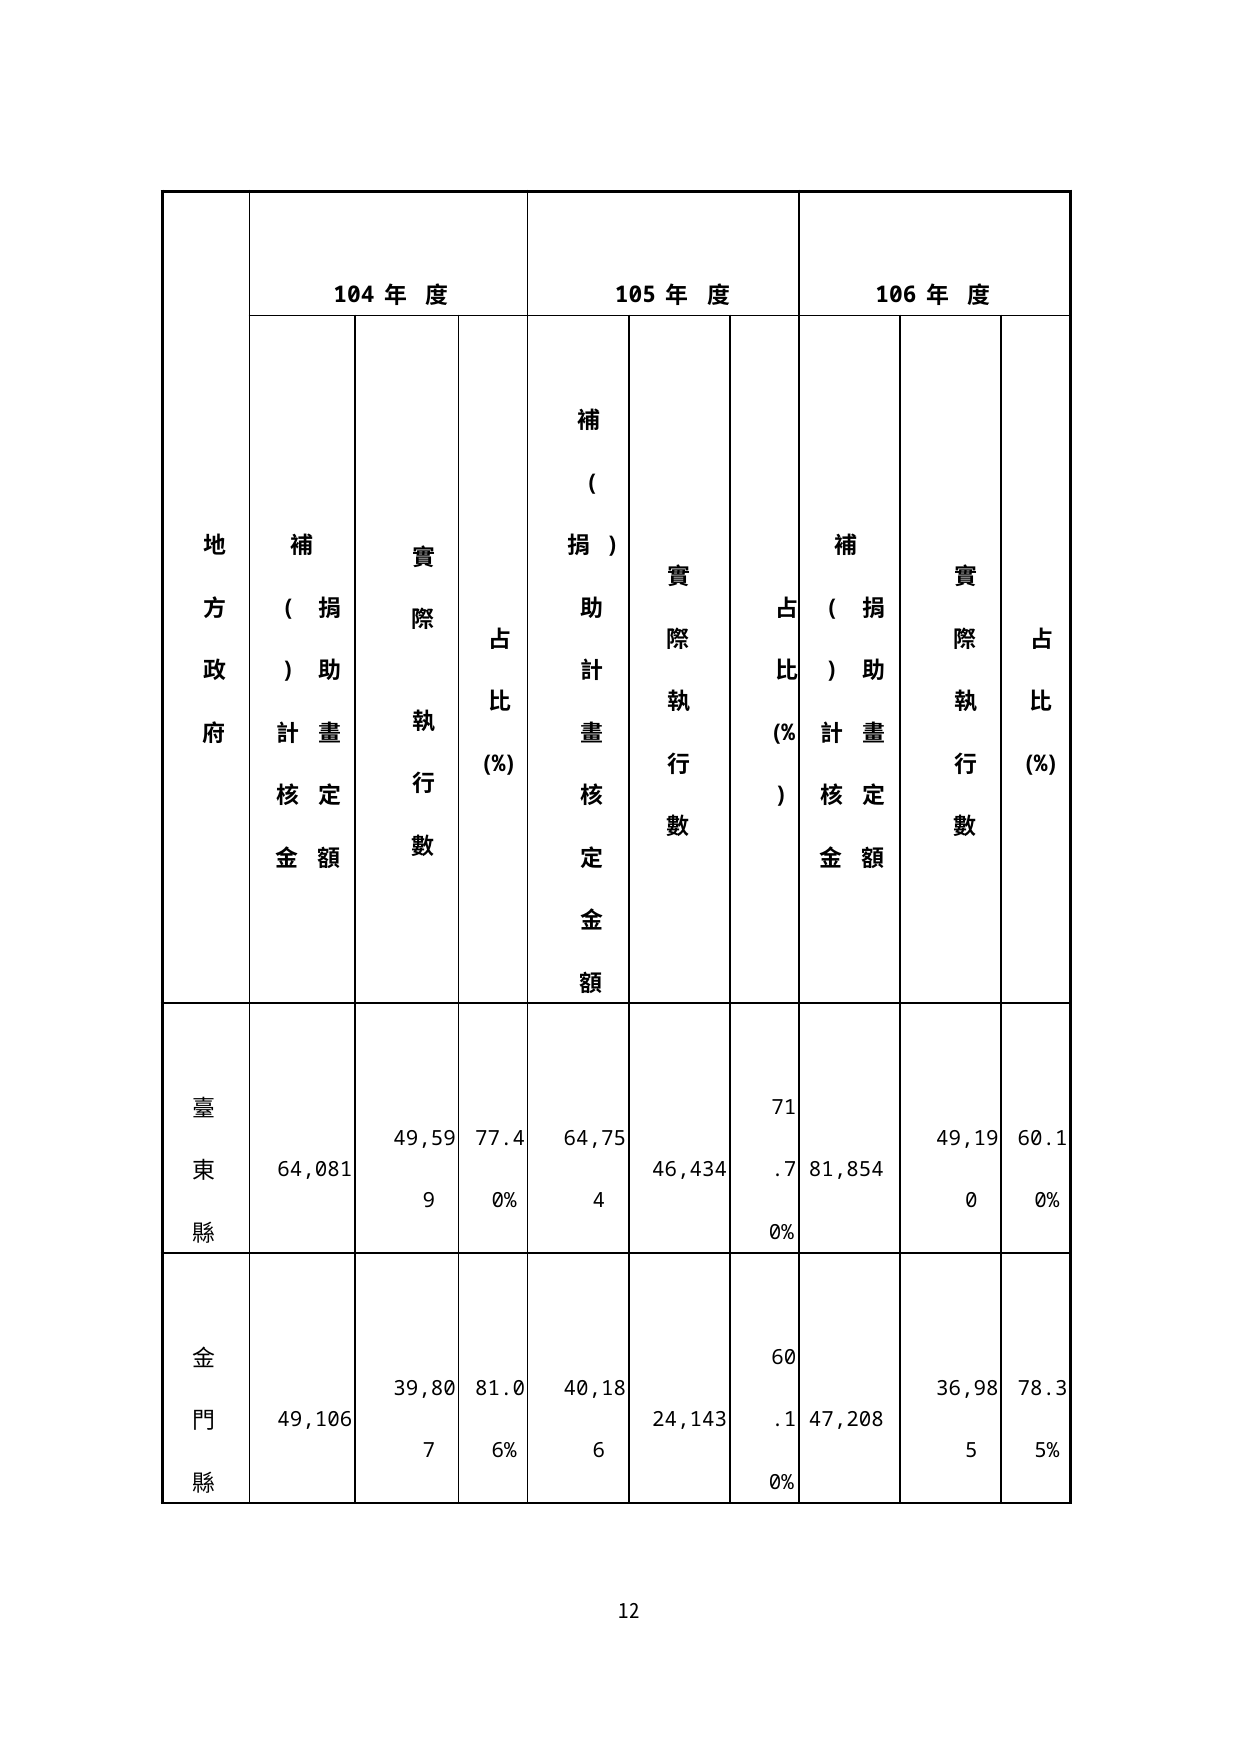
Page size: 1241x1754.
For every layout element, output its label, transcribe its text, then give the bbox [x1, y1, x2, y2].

table_cell 實際 執行數 [630, 316, 729, 1002]
table_cell 78.35% [1002, 1254, 1069, 1502]
table_cell 71.70% [731, 1004, 798, 1252]
table_cell 補(捐)助計畫核定金額 [528, 316, 628, 1002]
table_cell 臺東縣 [164, 1004, 249, 1252]
table_cell 實際 執行數 [356, 316, 458, 1002]
table_header 105年度 [528, 193, 798, 314]
table_header 地方政府 [164, 193, 249, 1002]
table_cell 補(捐)助計畫核定金額 [800, 316, 899, 1002]
table_cell 36,985 [901, 1254, 1000, 1502]
table_cell 49,106 [250, 1254, 354, 1502]
table_cell 實際 執行數 [901, 316, 1000, 1002]
table_cell 24,143 [630, 1254, 729, 1502]
table_cell 49,190 [901, 1004, 1000, 1252]
table_cell 39,807 [356, 1254, 458, 1502]
table_cell 40,186 [528, 1254, 628, 1502]
table_cell 77.40% [459, 1004, 527, 1252]
table_cell 占比(%) [459, 316, 527, 1002]
table_header 106年度 [800, 193, 1069, 314]
table_cell 81,854 [800, 1004, 899, 1252]
table_cell 占比(%) [731, 316, 798, 1002]
table_cell 60.10% [1002, 1004, 1069, 1252]
table_cell 49,599 [356, 1004, 458, 1252]
table_cell 金門縣 [164, 1254, 249, 1502]
table_cell 64,754 [528, 1004, 628, 1252]
table_header 104年度 [250, 193, 527, 314]
table_cell 81.06% [459, 1254, 527, 1502]
table_cell 60.10% [731, 1254, 798, 1502]
table_cell 補(捐)助計畫核定金額 [250, 316, 354, 1002]
table_cell 64,081 [250, 1004, 354, 1252]
table_cell 占比 (%) [1002, 316, 1069, 1002]
table_cell 46,434 [630, 1004, 729, 1252]
table_cell 47,208 [800, 1254, 899, 1502]
